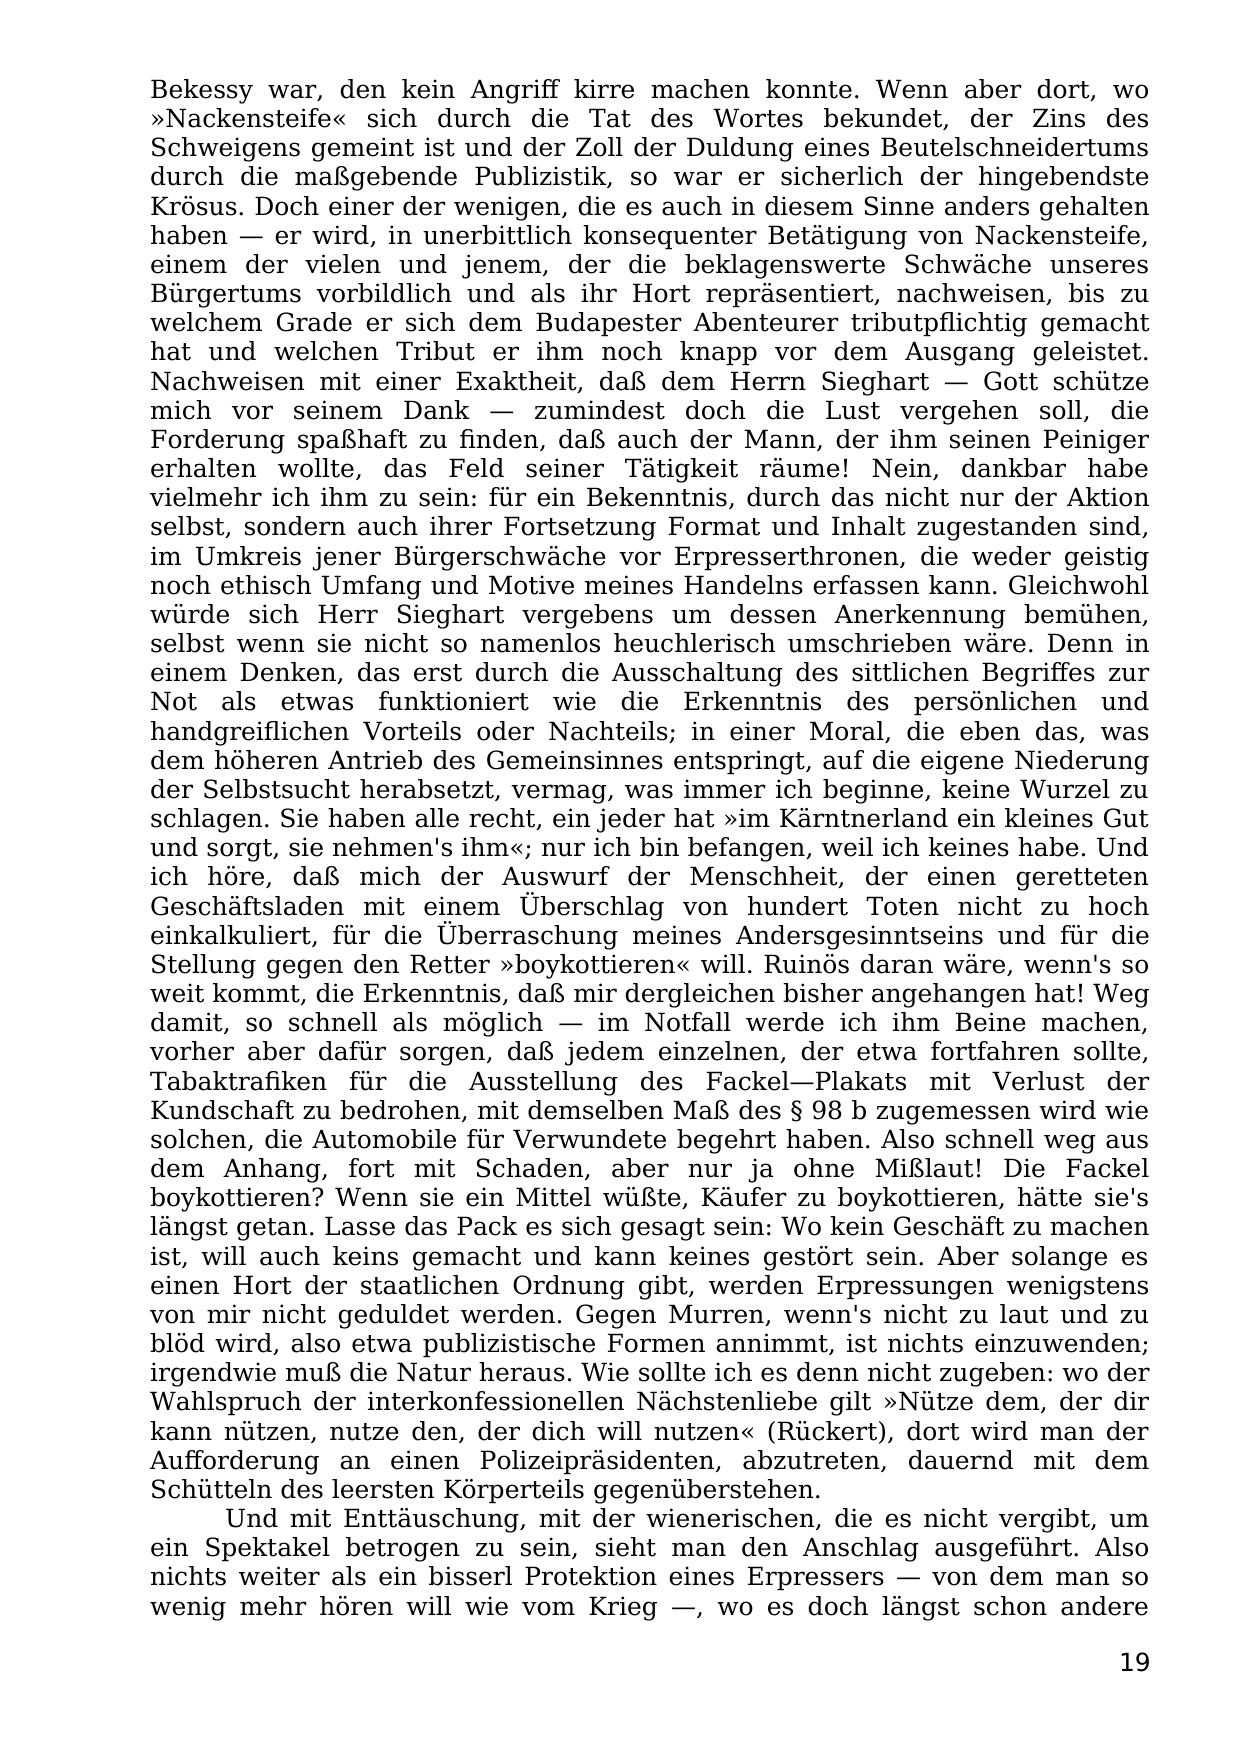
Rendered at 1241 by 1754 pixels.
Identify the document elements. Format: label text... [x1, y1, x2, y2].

text Und mit Enttäuschung, mit der wienerischen, die es nicht vergibt, um ein Spektakel betrogen zu sein, sieht man den Anschlag ausgeführt. Also nichts weiter als ein bisserl Protektion eines Erpressers — von dem man so wenig mehr hören will wie vom Krieg —, wo es doch längst schon andere [150, 1504, 1151, 1621]
text Bekessy war, den kein Angriff kirre machen konnte. Wenn aber dort, wo »Nackensteife« sich durch die Tat des Wortes bekundet, der Zins des Schweigens gemeint ist und der Zoll der Duldung eines Beutelschneidertums durch die maßgebende Publizistik, so war er sicherlich der hingebendste Krösus. Doch einer der wenigen, die es auch in diesem Sinne anders gehalten haben — er wird, in unerbittlich konsequenter Betätigung von Nackensteife, einem der vielen und jenem, der die beklagenswerte Schwäche unseres Bürgertums vorbildlich und als ihr Hort repräsentiert, nachweisen, bis zu welchem Grade er sich dem Budapester Abenteurer tributpflichtig gemacht hat und welchen Tribut er ihm noch knapp vor dem Ausgang geleistet. Nachweisen mit einer Exaktheit, daß dem Herrn Sieghart — Gott schütze mich vor seinem Dank — zumindest doch die Lust vergehen soll, die Forderung spaßhaft zu finden, daß auch der Mann, der ihm seinen Peiniger erhalten wollte, das Feld seiner Tätigkeit räume! Nein, dankbar habe vielmehr ich ihm zu sein: für ein Bekenntnis, durch das nicht nur der Aktion selbst, sondern auch ihrer Fortsetzung Format und Inhalt zugestanden sind, im Umkreis jener Bürgerschwäche vor Erpresserthronen, die weder geistig noch ethisch Umfang und Motive meines Handelns erfassen kann. Gleichwohl würde sich Herr Sieghart vergebens um dessen Anerkennung bemühen, selbst wenn sie nicht so namenlos heuchlerisch umschrieben wäre. Denn in einem Denken, das erst durch die Ausschaltung des sittlichen Begriffes zur Not als etwas funktioniert wie die Erkenntnis des persönlichen und handgreiflichen Vorteils oder Nachteils; in einer Moral, die eben das, was dem höheren Antrieb des Gemeinsinnes entspringt, auf die eigene Niederung der Selbstsucht herabsetzt, vermag, was immer ich beginne, keine Wurzel zu schlagen. Sie haben alle recht, ein jeder hat »im Kärntnerland ein kleines Gut und sorgt, sie nehmen's ihm«; nur ich bin befangen, weil ich keines habe. Und ich höre, daß mich der Auswurf der Menschheit, der einen geretteten Geschäftsladen mit einem Überschlag von hundert Toten nicht zu hoch einkalkuliert, für die Überraschung meines Andersgesinntseins und für die Stellung gegen den Retter »boykottieren« will. Ruinös daran wäre, wenn's so weit kommt, die Erkenntnis, daß mir dergleichen bisher angehangen hat! Weg damit, so schnell als möglich — im Notfall werde ich ihm Beine machen, vorher aber dafür sorgen, daß jedem einzelnen, der etwa fortfahren sollte, Tabaktrafiken für die Ausstellung des Fackel—Plakats mit Verlust der Kundschaft zu bedrohen, mit demselben Maß des § 98 b zugemessen wird wie solchen, die Automobile für Verwundete begehrt haben. Also schnell weg aus dem Anhang, fort mit Schaden, aber nur ja ohne Mißlaut! Die Fackel boykottieren? Wenn sie ein Mittel wüßte, Käufer zu boykottieren, hätte sie's längst getan. Lasse das Pack es sich gesagt sein: Wo kein Geschäft zu machen ist, will auch keins gemacht und kann keines gestört sein. Aber solange es einen Hort der staatlichen Ordnung gibt, werden Erpressungen wenigstens von mir nicht geduldet werden. Gegen Murren, wenn's nicht zu laut und zu blöd wird, also etwa publizistische Formen annimmt, ist nichts einzuwenden; irgendwie muß die Natur heraus. Wie sollte ich es denn nicht zugeben: wo der Wahlspruch der interkonfessionellen Nächstenliebe gilt »Nütze dem, der dir kann nützen, nutze den, der dich will nutzen« (Rückert), dort wird man der Aufforderung an einen Polizeipräsidenten, abzutreten, dauernd mit dem Schütteln des leersten Körperteils gegenüberstehen. [150, 75, 1151, 1504]
